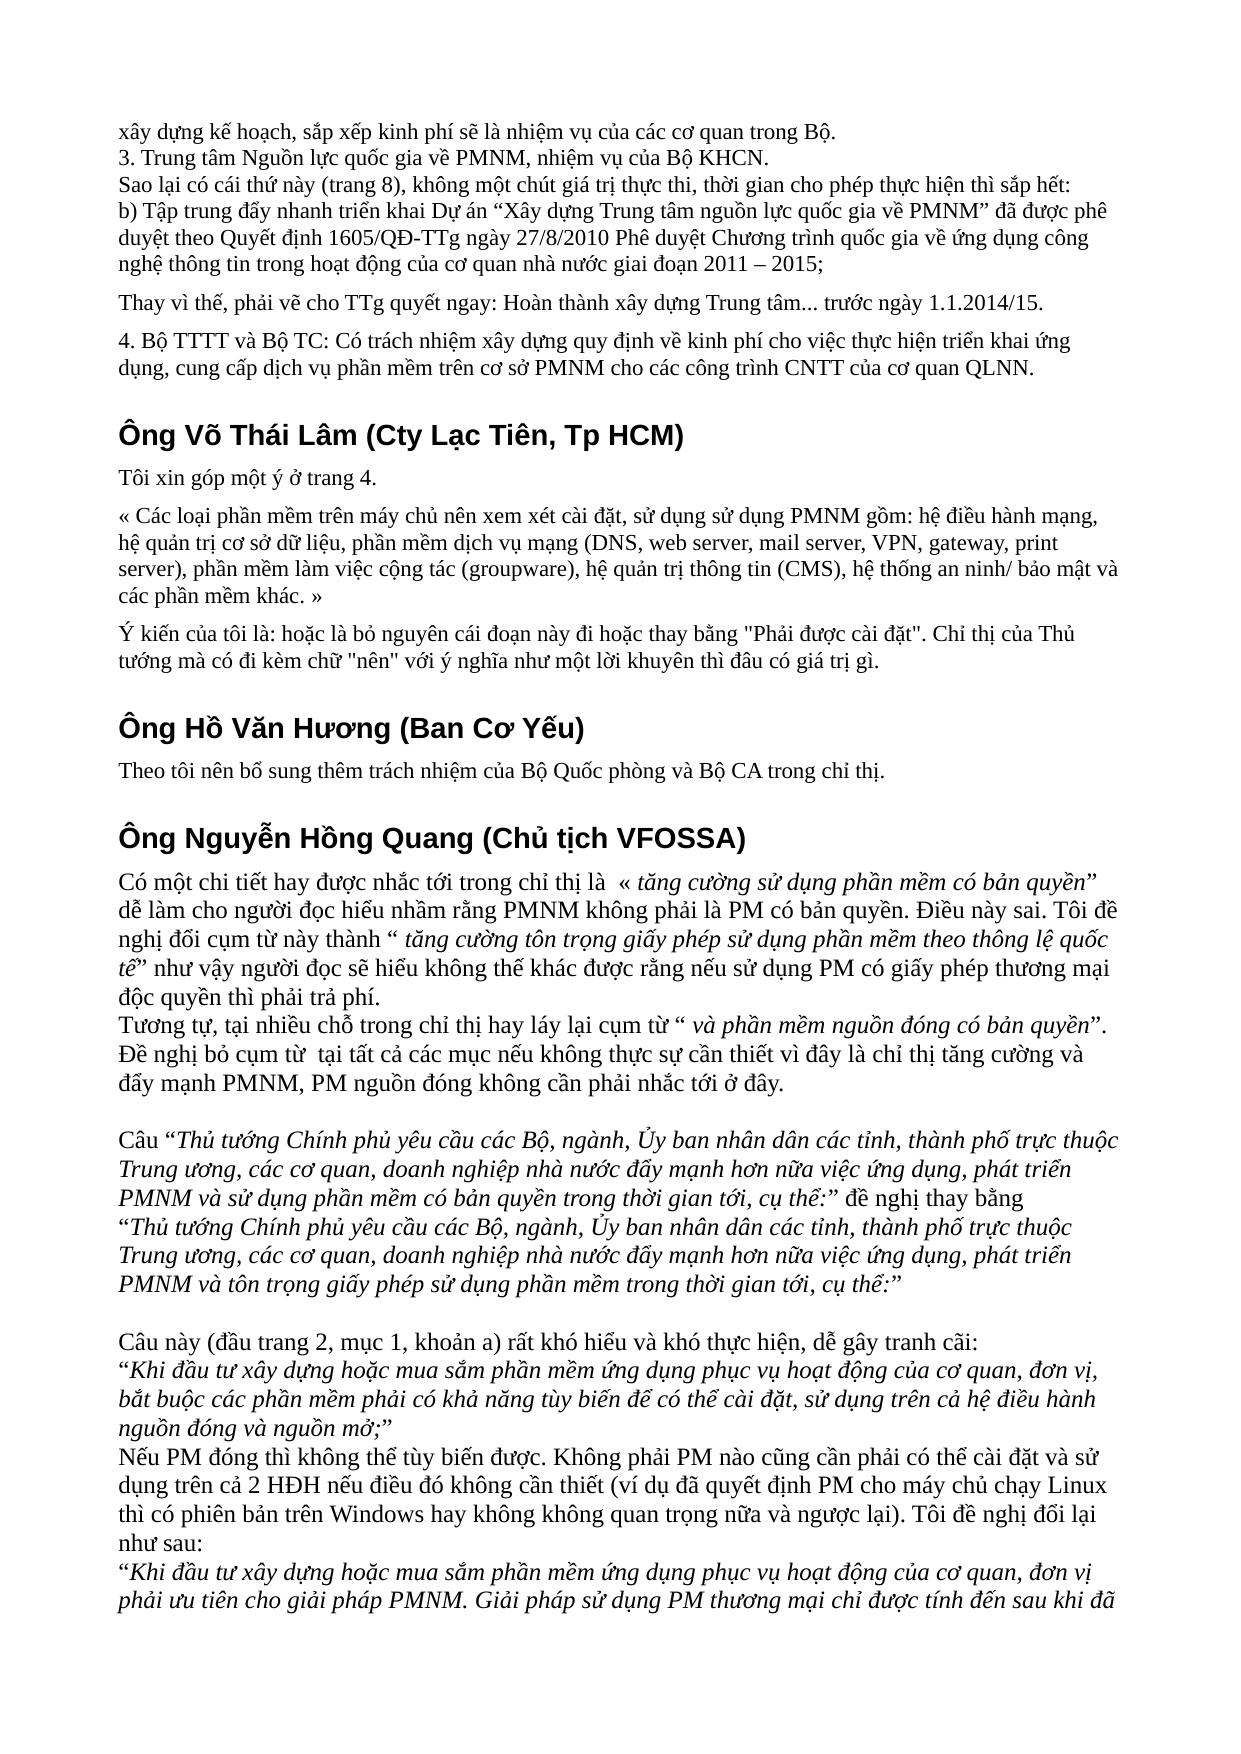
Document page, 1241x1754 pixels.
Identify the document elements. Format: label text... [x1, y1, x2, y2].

text Câu “Thủ tướng Chính phủ yêu cầu các Bộ, ngành, Ủy ban nhân dân các tỉnh, thành phố trực thuộc Trung ương, các cơ quan, doanh nghiệp nhà nước đẩy mạnh hơn nữa việc ứng dụng, phát triển PMNM và sử dụng phần mềm có bản quyền trong thời gian tới, cụ thể:” đề nghị thay bằng [118, 1125, 1122, 1212]
text Câu này (đầu trang 2, mục 1, khoản a) rất khó hiểu và khó thực hiện, dễ gây tranh cãi: [118, 1327, 1122, 1355]
text Ý kiến của tôi là: hoặc là bỏ nguyên cái đoạn này đi hoặc thay bằng "Phải được cài đặt". Chỉ thị của Thủ tướng mà có đi kèm chữ "nên" với ý nghĩa như một lời khuyên thì đâu có giá trị gì. [118, 621, 1122, 673]
subtitle Ông Hồ Văn Hương (Ban Cơ Yếu) [118, 711, 1122, 744]
subtitle Ông Võ Thái Lâm (Cty Lạc Tiên, Tp HCM) [118, 418, 1122, 451]
text Theo tôi nên bổ sung thêm trách nhiệm của Bộ Quốc phòng và Bộ CA trong chỉ thị. [118, 757, 1122, 783]
subtitle Ông Nguyễn Hồng Quang (Chủ tịch VFOSSA) [118, 821, 1122, 854]
text “Khi đầu tư xây dựng hoặc mua sắm phần mềm ứng dụng phục vụ hoạt động của cơ quan, đơn vị phải ưu tiên cho giải pháp PMNM. Giải pháp sử dụng PM thương mại chỉ được tính đến sau khi đã [118, 1557, 1122, 1614]
text xây dựng kế hoạch, sắp xếp kinh phí sẽ là nhiệm vụ của các cơ quan trong Bộ. 3. Trung tâm Nguồn lực quốc gia về PMNM, nhiệm vụ của Bộ KHCN. Sao lại có cái thứ này (trang 8), không một chút giá trị thực thi, thời gian cho phép thực hiện thì sắp hết: b) Tập trung đẩy nhanh triển khai Dự án “Xây dựng Trung tâm nguồn lực quốc gia về PMNM” đã được phê duyệt theo Quyết định 1605/QĐ-TTg ngày 27/8/2010 Phê duyệt Chương trình quốc gia về ứng dụng công nghệ thông tin trong hoạt động của cơ quan nhà nước giai đoạn 2011 – 2015; [118, 118, 1122, 276]
text « Các loại phần mềm trên máy chủ nên xem xét cài đặt, sử dụng sử dụng PMNM gồm: hệ điều hành mạng, hệ quản trị cơ sở dữ liệu, phần mềm dịch vụ mạng (DNS, web server, mail server, VPN, gateway, print server), phần mềm làm việc cộng tác (groupware), hệ quản trị thông tin (CMS), hệ thống an ninh/ bảo mật và các phần mềm khác. » [118, 503, 1122, 608]
text “Khi đầu tư xây dựng hoặc mua sắm phần mềm ứng dụng phục vụ hoạt động của cơ quan, đơn vị, bắt buộc các phần mềm phải có khả năng tùy biến để có thể cài đặt, sử dụng trên cả hệ điều hành nguồn đóng và nguồn mở;” [118, 1355, 1122, 1442]
text Có một chi tiết hay được nhắc tới trong chỉ thị là « tăng cường sử dụng phần mềm có bản quyền” dễ làm cho người đọc hiểu nhầm rằng PMNM không phải là PM có bản quyền. Điều này sai. Tôi đề nghị đổi cụm từ này thành “ tăng cường tôn trọng giấy phép sử dụng phần mềm theo thông lệ quốc tế” như vậy người đọc sẽ hiểu không thế khác được rằng nếu sử dụng PM có giấy phép thương mại độc quyền thì phải trả phí. [118, 867, 1122, 1010]
text Thay vì thế, phải vẽ cho TTg quyết ngay: Hoàn thành xây dựng Trung tâm... trước ngày 1.1.2014/15. [118, 289, 1122, 315]
text Nếu PM đóng thì không thể tùy biến được. Không phải PM nào cũng cần phải có thể cài đặt và sử dụng trên cả 2 HĐH nếu điều đó không cần thiết (ví dụ đã quyết định PM cho máy chủ chạy Linux thì có phiên bản trên Windows hay không không quan trọng nữa và ngược lại). Tôi đề nghị đổi lại như sau: [118, 1442, 1122, 1557]
text “Thủ tướng Chính phủ yêu cầu các Bộ, ngành, Ủy ban nhân dân các tỉnh, thành phố trực thuộc Trung ương, các cơ quan, doanh nghiệp nhà nước đẩy mạnh hơn nữa việc ứng dụng, phát triển PMNM và tôn trọng giấy phép sử dụng phần mềm trong thời gian tới, cụ thể:” [118, 1212, 1122, 1298]
text 4. Bộ TTTT và Bộ TC: Có trách nhiệm xây dựng quy định về kinh phí cho việc thực hiện triển khai ứng dụng, cung cấp dịch vụ phần mềm trên cơ sở PMNM cho các công trình CNTT của cơ quan QLNN. [118, 327, 1122, 380]
text Tương tự, tại nhiều chỗ trong chỉ thị hay láy lại cụm từ “ và phần mềm nguồn đóng có bản quyền”. Đề nghị bỏ cụm từ tại tất cả các mục nếu không thực sự cần thiết vì đây là chỉ thị tăng cường và đẩy mạnh PMNM, PM nguồn đóng không cần phải nhắc tới ở đây. [118, 1010, 1122, 1097]
text Tôi xin góp một ý ở trang 4. [118, 464, 1122, 490]
